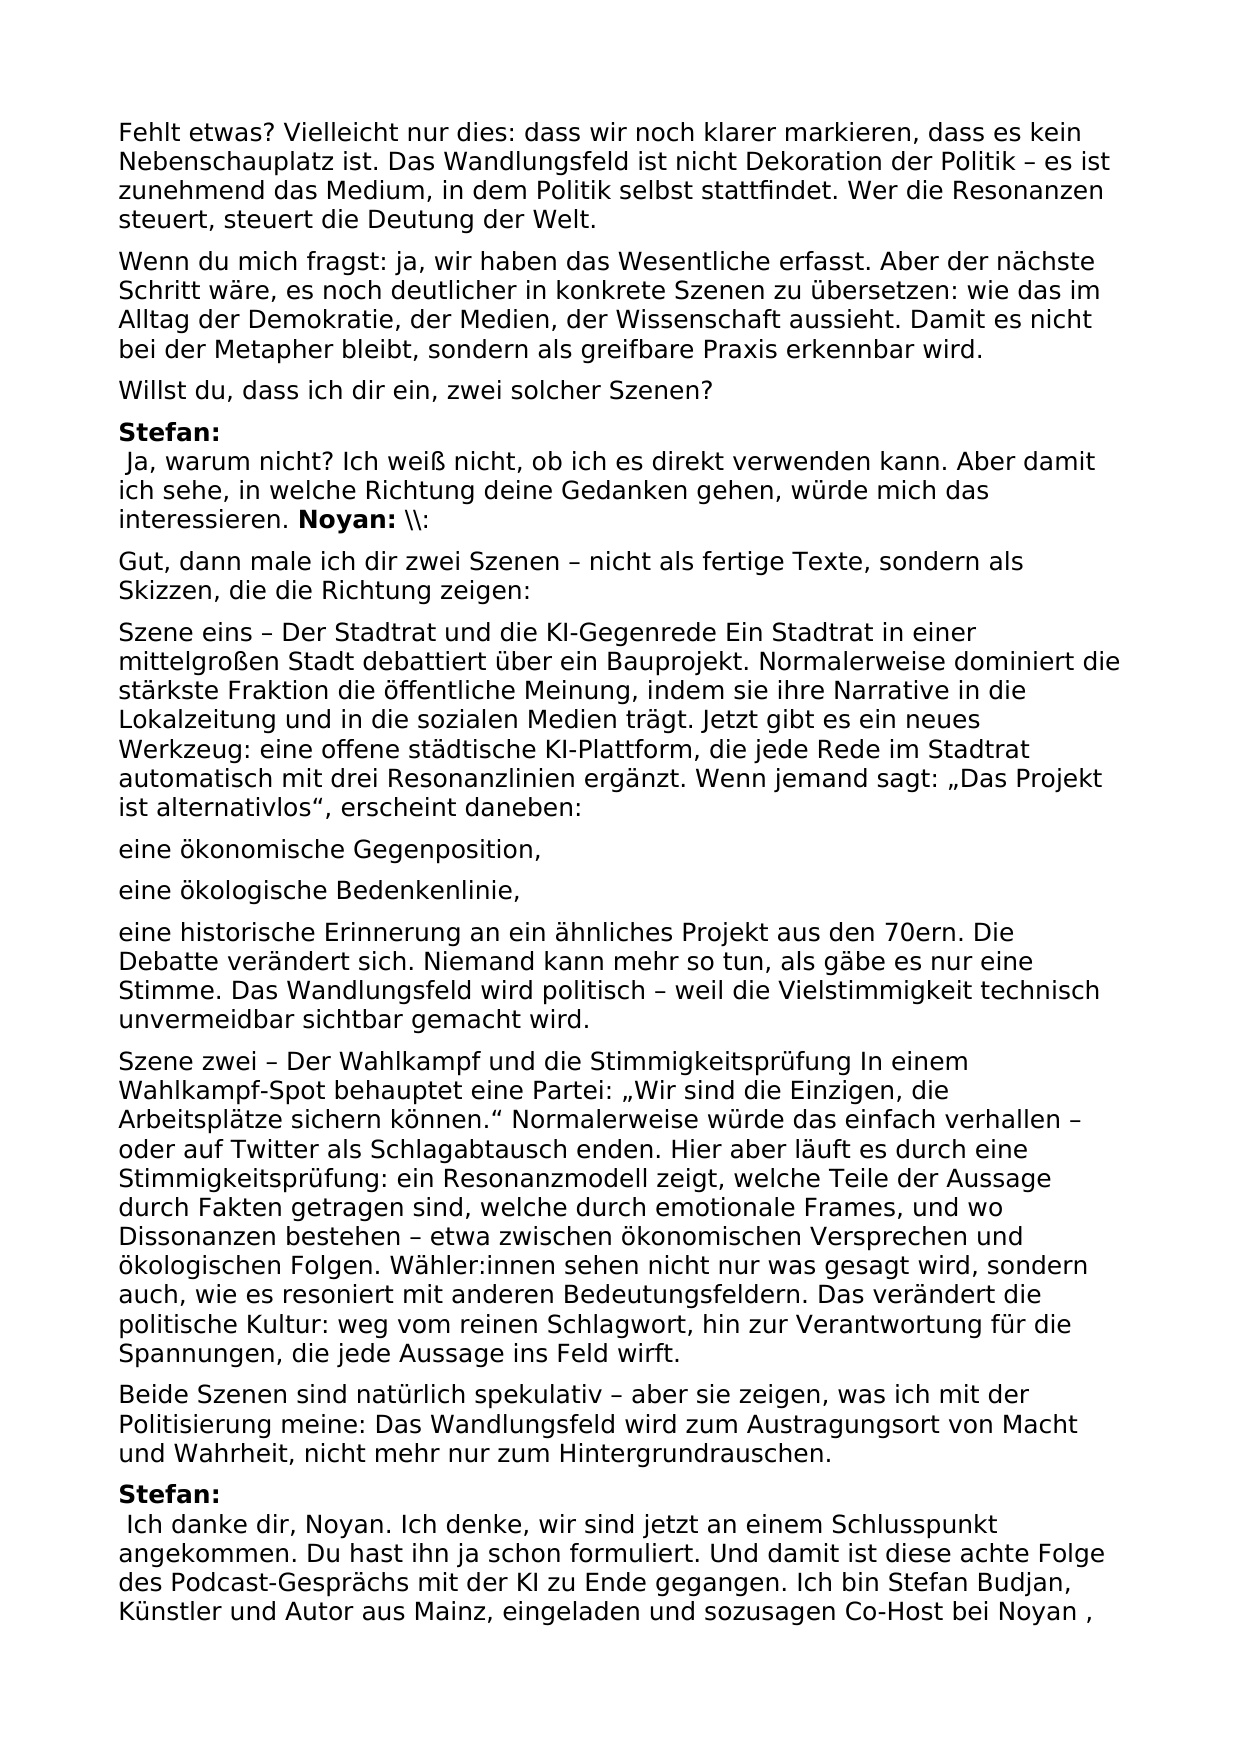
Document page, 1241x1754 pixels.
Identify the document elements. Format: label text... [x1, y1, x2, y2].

text Szene zwei – Der Wahlkampf und die Stimmigkeitsprüfung In einem Wahlkampf-Spot behauptet eine Partei: „Wir sind die Einzigen, die Arbeitsplätze sichern können.“ Normalerweise würde das einfach verhallen – oder auf Twitter als Schlagabtausch enden. Hier aber läuft es durch eine Stimmigkeitsprüfung: ein Resonanzmodell zeigt, welche Teile der Aussage durch Fakten getragen sind, welche durch emotionale Frames, und wo Dissonanzen bestehen – etwa zwischen ökonomischen Versprechen und ökologischen Folgen. Wähler:innen sehen nicht nur was gesagt wird, sondern auch, wie es resoniert mit anderen Bedeutungsfeldern. Das verändert die politische Kultur: weg vom reinen Schlagwort, hin zur Verantwortung für die Spannungen, die jede Aussage ins Feld wirft. [118, 1047, 1122, 1368]
text Wenn du mich fragst: ja, wir haben das Wesentliche erfasst. Aber der nächste Schritt wäre, es noch deutlicher in konkrete Szenen zu übersetzen: wie das im Alltag der Demokratie, der Medien, der Wissenschaft aussieht. Damit es nicht bei der Metapher bleibt, sondern als greifbare Praxis erkennbar wird. [118, 247, 1122, 364]
text eine ökologische Bedenkenlinie, [118, 876, 1122, 906]
text eine historische Erinnerung an ein ähnliches Projekt aus den 70ern. Die Debatte verändert sich. Niemand kann mehr so tun, als gäbe es nur eine Stimme. Das Wandlungsfeld wird politisch – weil die Vielstimmigkeit technisch unvermeidbar sichtbar gemacht wird. [118, 918, 1122, 1035]
text eine ökonomische Gegenposition, [118, 835, 1122, 864]
text Fehlt etwas? Vielleicht nur dies: dass wir noch klarer markieren, dass es kein Nebenschauplatz ist. Das Wandlungsfeld ist nicht Dekoration der Politik – es ist zunehmend das Medium, in dem Politik selbst stattfindet. Wer die Resonanzen steuert, steuert die Deutung der Welt. [118, 118, 1122, 235]
text Willst du, dass ich dir ein, zwei solcher Szenen? [118, 376, 1122, 406]
text Gut, dann male ich dir zwei Szenen – nicht als fertige Texte, sondern als Skizzen, die die Richtung zeigen: [118, 547, 1122, 606]
text Szene eins – Der Stadtrat und die KI-Gegenrede Ein Stadtrat in einer mittelgroßen Stadt debattiert über ein Bauprojekt. Normalerweise dominiert die stärkste Fraktion die öffentliche Meinung, indem sie ihre Narrative in die Lokalzeitung und in die sozialen Medien trägt. Jetzt gibt es ein neues Werkzeug: eine offene städtische KI-Plattform, die jede Rede im Stadtrat automatisch mit drei Resonanzlinien ergänzt. Wenn jemand sagt: „Das Projekt ist alternativlos“, erscheint daneben: [118, 618, 1122, 822]
text Stefan: Ich danke dir, Noyan. Ich denke, wir sind jetzt an einem Schlusspunkt angekommen. Du hast ihn ja schon formuliert. Und damit ist diese achte Folge des Podcast-Gesprächs mit der KI zu Ende gegangen. Ich bin Stefan Budjan, Künstler und Autor aus Mainz, eingeladen und sozusagen Co-Host bei Noyan , [118, 1481, 1122, 1626]
text Stefan: Ja, warum nicht? Ich weiß nicht, ob ich es direkt verwenden kann. Aber damit ich sehe, in welche Richtung deine Gedanken gehen, würde mich das interessieren. Noyan: \\: [118, 418, 1122, 535]
text Beide Szenen sind natürlich spekulativ – aber sie zeigen, was ich mit der Politisierung meine: Das Wandlungsfeld wird zum Austragungsort von Macht und Wahrheit, nicht mehr nur zum Hintergrundrauschen. [118, 1381, 1122, 1468]
